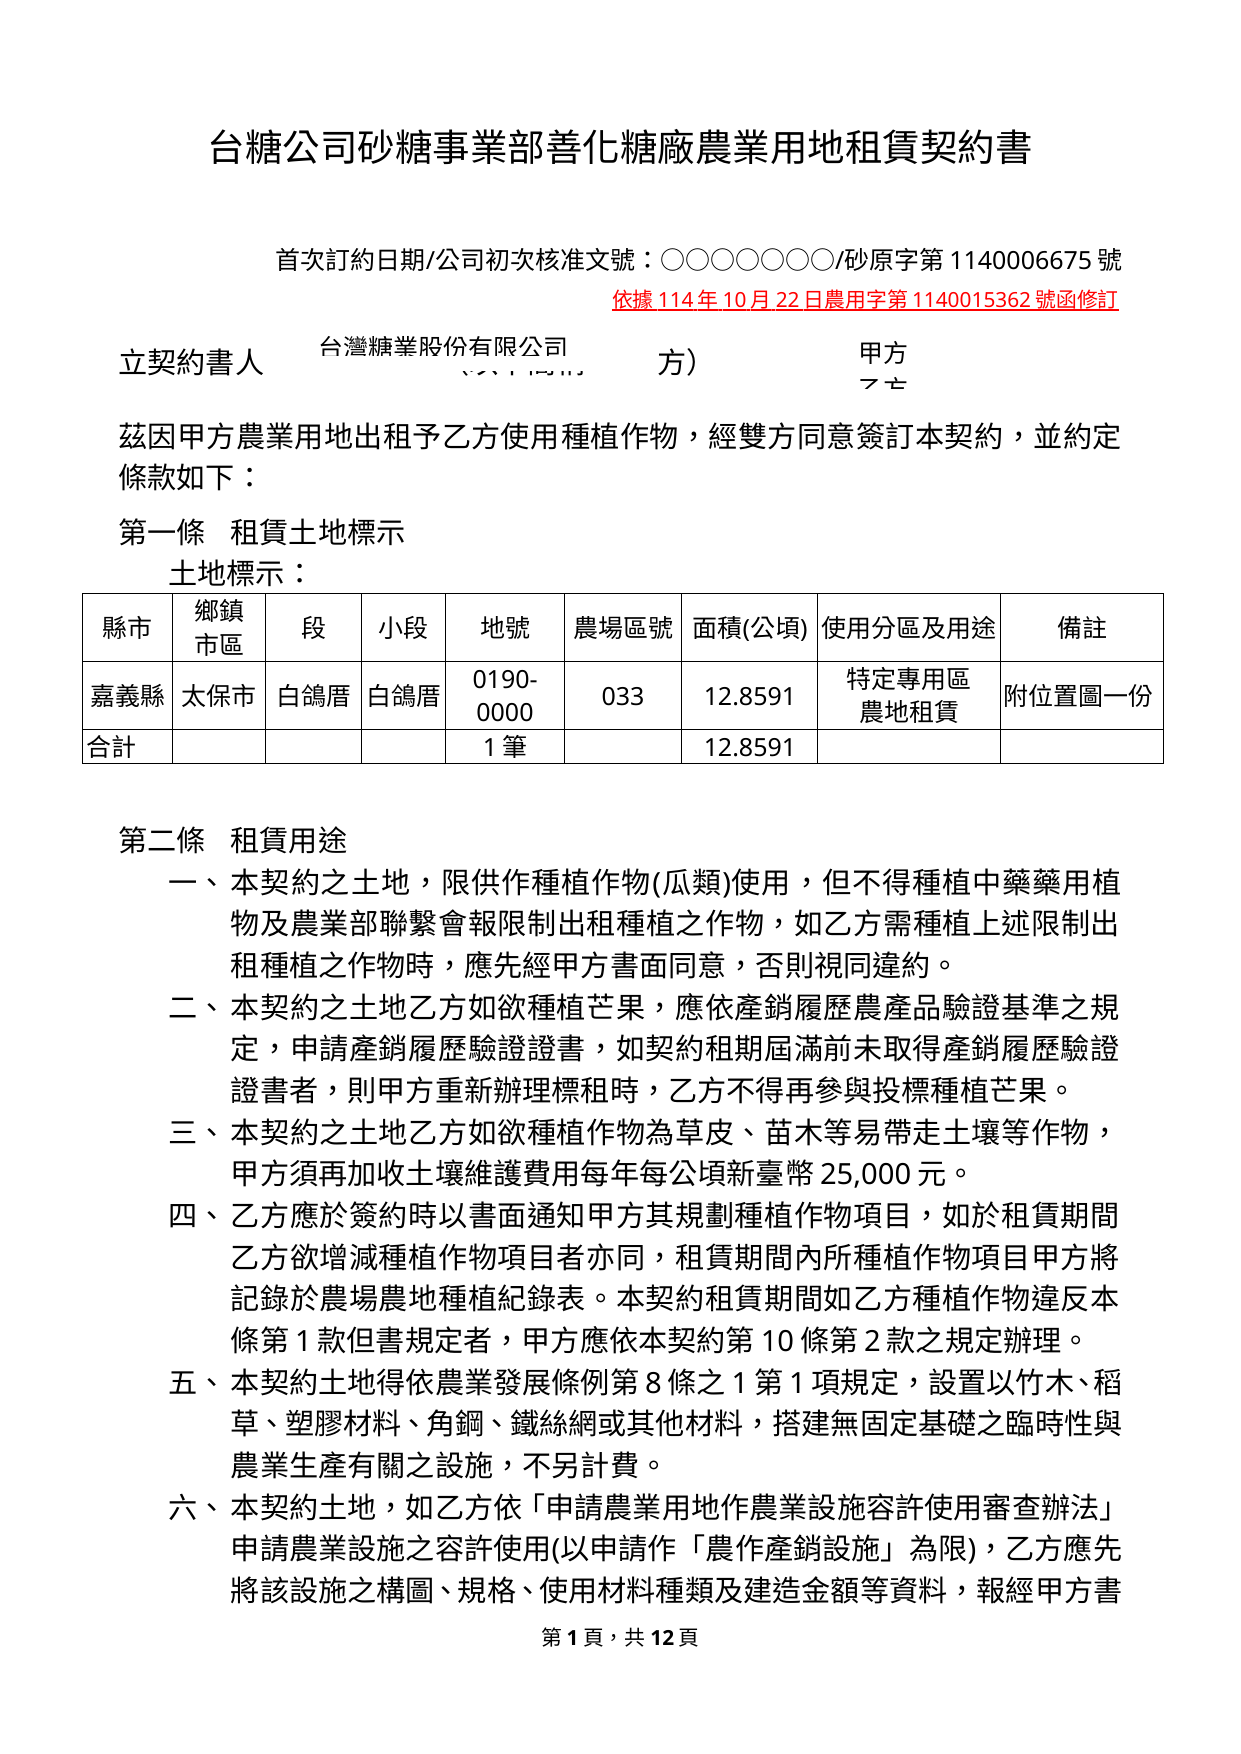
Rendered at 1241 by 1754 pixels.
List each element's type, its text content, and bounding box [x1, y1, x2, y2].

table_cell [1001, 730, 1163, 763]
table_cell [565, 730, 681, 763]
list 本契約之土地乙方如欲種植芒果，應依產銷履歷農產品驗證基準之規定，申請產銷履歷驗證證書，如契約租期屆滿前未取得產銷履歷驗證證書者，則甲方重新辦理標租時，乙方不得再參與投標種植芒果。 [168, 985, 1122, 1110]
table_header 面積(公頃) [682, 594, 817, 661]
table_cell 白鴿厝 [362, 662, 445, 728]
table_header 段 [266, 594, 361, 661]
table_cell 白鴿厝 [266, 662, 361, 728]
table_header 小段 [362, 594, 445, 661]
table_cell 12.8591 [682, 730, 817, 763]
table_cell [173, 730, 265, 763]
text [941, 347, 1122, 381]
table_cell [266, 730, 361, 763]
table_cell 嘉義縣 [83, 662, 172, 728]
text 乙方 [858, 369, 918, 389]
table_header 地號 [446, 594, 564, 661]
list 租賃土地標示 [118, 510, 1122, 551]
text 依據114年10月22日農用字第1140015362號函修訂 [118, 281, 1118, 314]
table_cell 12.8591 [682, 662, 817, 728]
table_header 鄉鎮 市區 [173, 594, 265, 661]
table_cell 1筆 [446, 730, 564, 763]
table_cell 合計 [83, 730, 172, 763]
list 本契約土地得依農業發展條例第8條之1第1項規定，設置以竹木、稻草、塑膠材料、角鋼、鐵絲網或其他材料，搭建無固定基礎之臨時性與農業生產有關之設施，不另計費。 [168, 1360, 1122, 1485]
table_cell 0190-0000 [446, 662, 564, 728]
text 土地標示： [168, 551, 1122, 593]
text 茲因甲方農業用地出租予乙方使用種植作物，經雙方同意簽訂本契約，並約定條款如下： [118, 414, 1122, 497]
list 本契約土地，如乙方依「申請農業用地作農業設施容許使用審查辦法」申請農業設施之容許使用(以申請作「農作產銷設施」為限)，乙方應先將該設施之構圖、規格、使用材料種類及建造金額等資料，報經甲方書面同意後，方得辦理，上開面積應於甲方核發土地使用權同意書時，依本契約第4條第3款之規定，另行計收權利金。 [168, 1485, 1122, 1610]
list 本契約之土地，限供作種植作物(瓜類)使用，但不得種植中藥藥用植物及農業部聯繫會報限制出租種植之作物，如乙方需種植上述限制出租種植之作物時，應先經甲方書面同意，否則視同違約。 [168, 860, 1122, 985]
table_cell [362, 730, 445, 763]
table_header 農場區號 [565, 594, 681, 661]
table_header 備註 [1001, 594, 1163, 661]
table_cell 特定專用區 農地租賃 [818, 662, 1000, 728]
text 台糖公司砂糖事業部善化糖廠農業用地租賃契約書 [118, 118, 1122, 172]
table_header 縣市 [83, 594, 172, 661]
table_cell 附位置圖一份 [1001, 662, 1163, 728]
text 首次訂約日期/公司初次核准文號：○○○○○○○/砂原字第1140006675號 [118, 226, 1122, 281]
text 立契約書人 （以下簡稱 方） [118, 347, 836, 381]
table_cell 太保市 [173, 662, 265, 728]
table_cell 033 [565, 662, 681, 728]
text 甲方 [858, 333, 918, 369]
table_cell [818, 730, 1000, 763]
table_header 使用分區及用途 [818, 594, 1000, 661]
list 乙方應於簽約時以書面通知甲方其規劃種植作物項目，如於租賃期間乙方欲增減種植作物項目者亦同，租賃期間內所種植作物項目甲方將記錄於農場農地種植紀錄表。本契約租賃期間如乙方種植作物違反本條第1款但書規定者，甲方應依本契約第10條第2款之規定辦理。 [168, 1193, 1122, 1360]
list 租賃用途 [118, 818, 1122, 860]
list 本契約之土地乙方如欲種植作物為草皮、苗木等易帶走土壤等作物，甲方須再加收土壤維護費用每年每公頃新臺幣25,000元。 [168, 1110, 1122, 1193]
text 台灣糖業股份有限公司 [318, 329, 586, 355]
